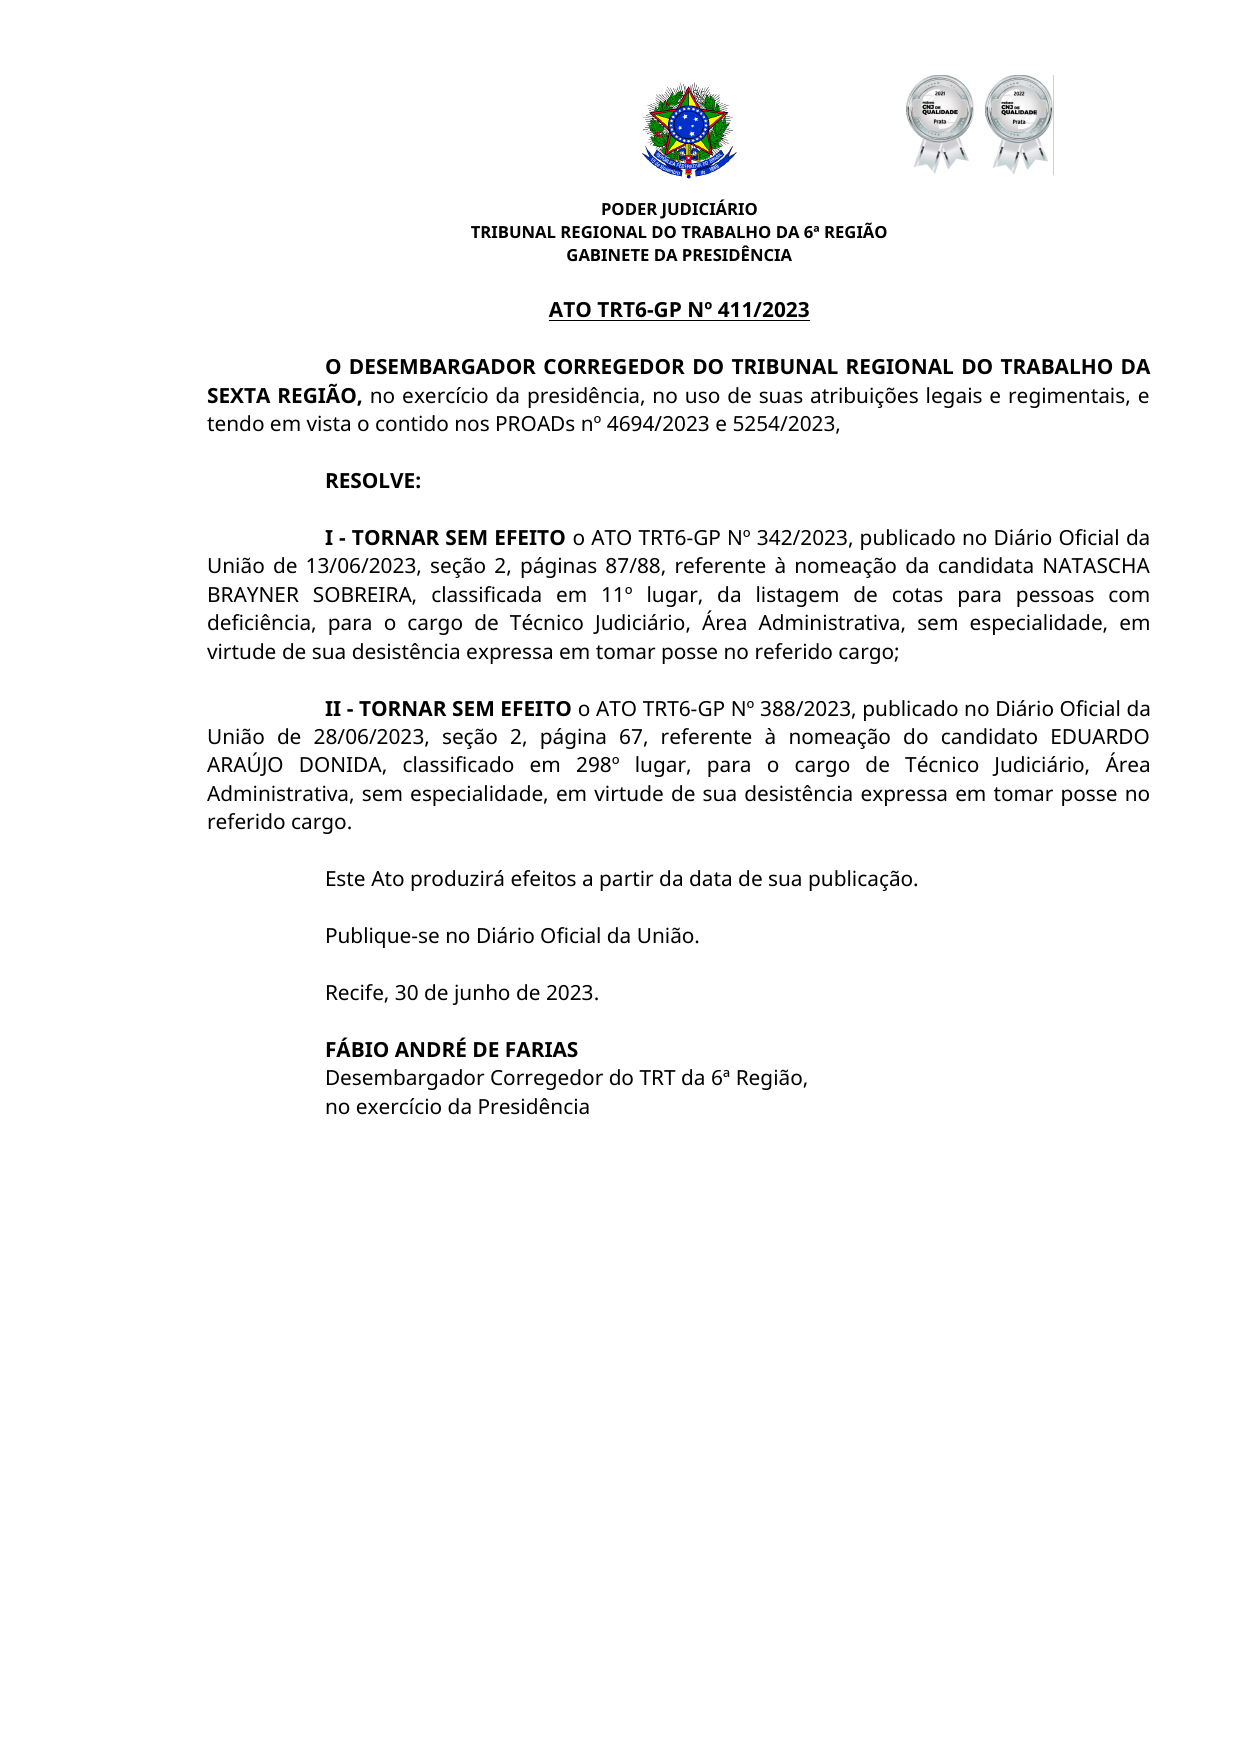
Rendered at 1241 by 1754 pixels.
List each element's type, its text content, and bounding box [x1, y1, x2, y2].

subtitle FÁBIO ANDRÉ DE FARIAS [207, 1035, 1152, 1063]
subtitle II - TORNAR SEM EFEITO o ATO TRT6-GP Nº 388/2023, publicado no Diário Oficial da União de 28/06/2023, seção 2, página 67, referente à nomeação do candidato EDUARDO ARAÚJO DONIDA, classificado em 298º lugar, para o cargo de Técnico Judiciário, Área Administrativa, sem especialidade, em virtude de sua desistência expressa em tomar posse no referido cargo. [207, 694, 1152, 836]
subtitle Publique-se no Diário Oficial da União. [207, 921, 1152, 950]
subtitle O DESEMBARGADOR CORREGEDOR DO TRIBUNAL REGIONAL DO TRABALHO DA SEXTA REGIÃO, no exercício da presidência, no uso de suas atribuições legais e regimentais, e tendo em vista o contido nos PROADs nº 4694/2023 e 5254/2023, [207, 352, 1152, 438]
subtitle I - TORNAR SEM EFEITO o ATO TRT6-GP Nº 342/2023, publicado no Diário Oficial da União de 13/06/2023, seção 2, páginas 87/88, referente à nomeação da candidata NATASCHA BRAYNER SOBREIRA, classificada em 11º lugar, da listagem de cotas para pessoas com deficiência, para o cargo de Técnico Judiciário, Área Administrativa, sem especialidade, em virtude de sua desistência expressa em tomar posse no referido cargo; [207, 523, 1152, 665]
subtitle no exercício da Presidência [207, 1092, 1152, 1120]
subtitle ATO TRT6-GP Nº 411/2023 [207, 294, 1152, 324]
subtitle Recife, 30 de junho de 2023. [207, 978, 1152, 1007]
picture [637, 80, 738, 180]
subtitle Este Ato produzirá efeitos a partir da data de sua publicação. [207, 864, 1152, 893]
subtitle Desembargador Corregedor do TRT da 6ª Região, [207, 1063, 1152, 1092]
picture [891, 75, 1056, 175]
subtitle RESOLVE: [207, 466, 1152, 495]
